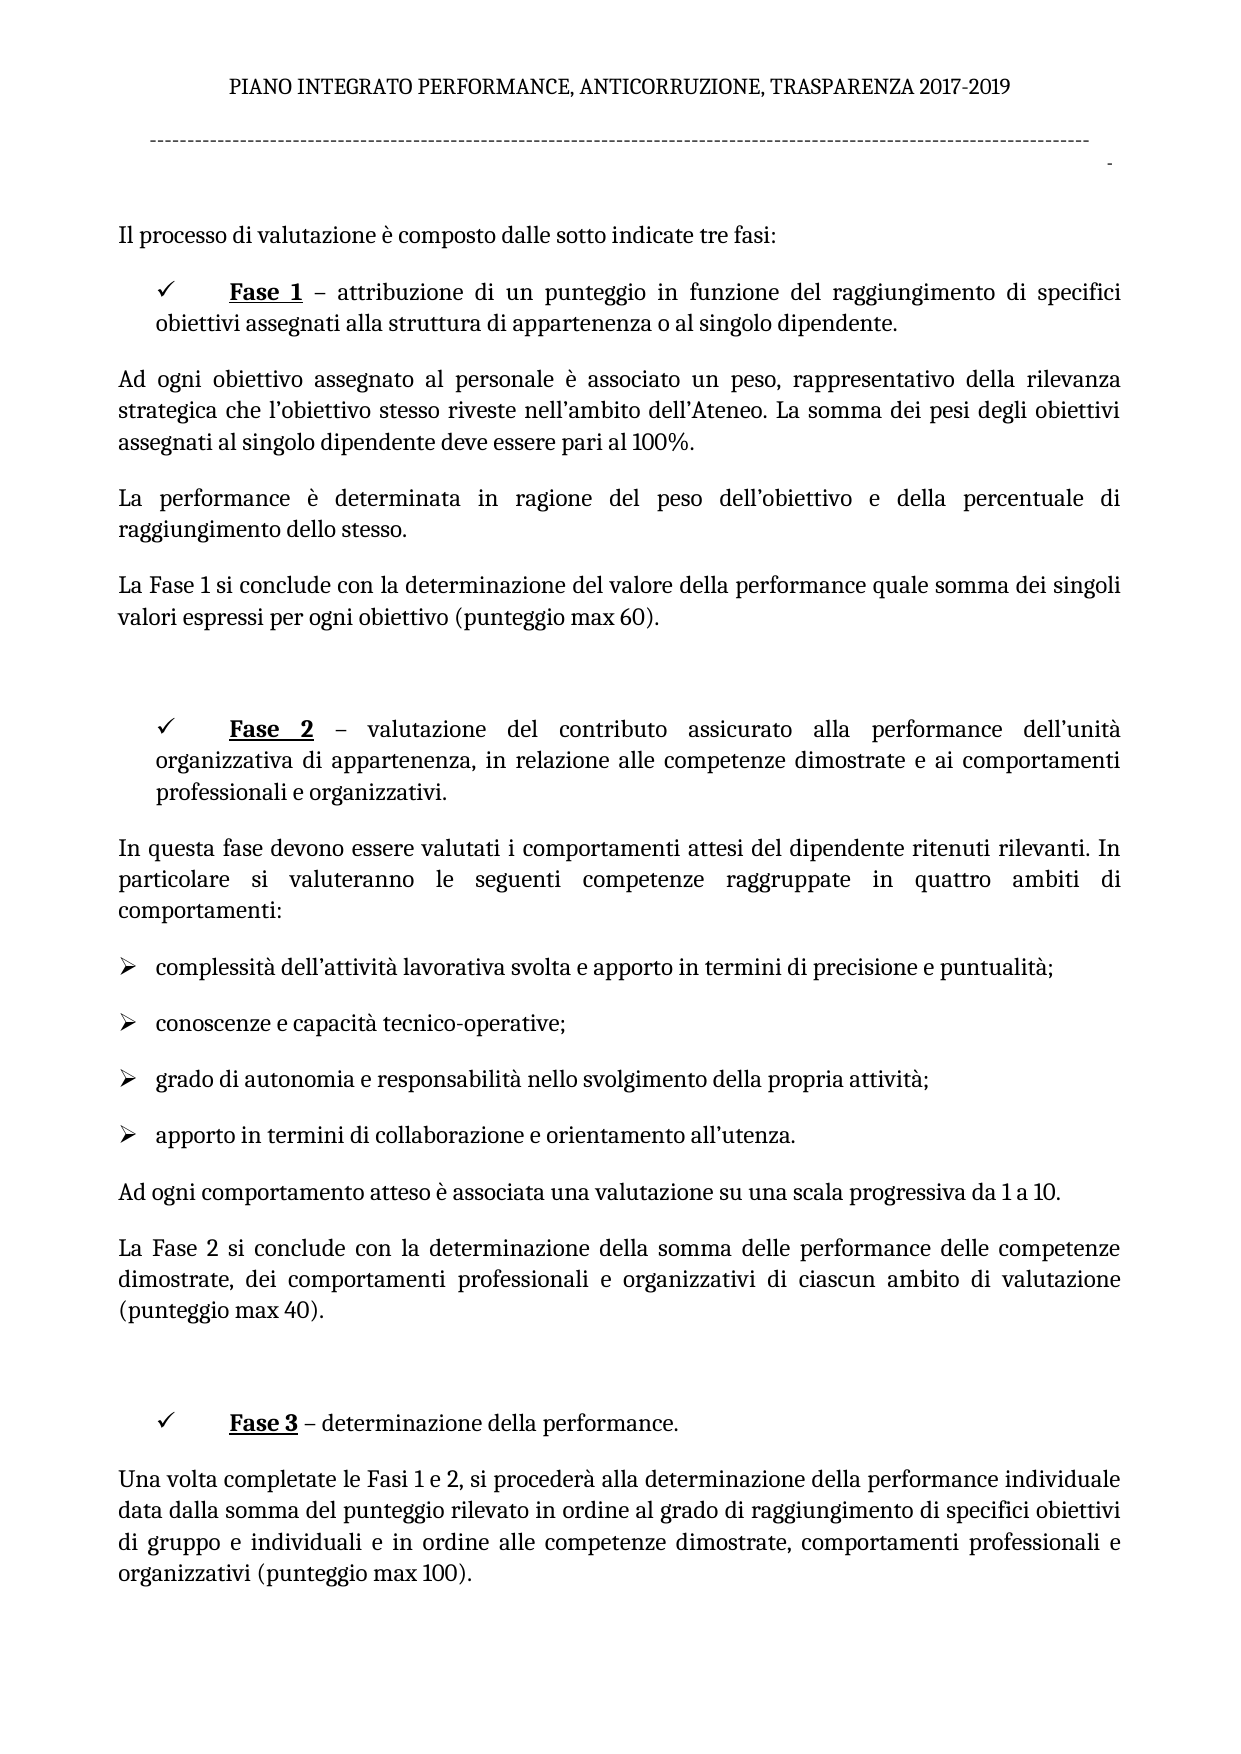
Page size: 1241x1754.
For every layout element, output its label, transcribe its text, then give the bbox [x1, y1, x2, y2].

list Fase 1 – attribuzione di un punteggio in funzione del raggiungimento di specifici obiettivi assegnati alla struttura di appartenenza o al singolo dipendente. [156, 275, 1122, 337]
list apporto in termini di collaborazione e orientamento all’utenza. [118, 1119, 1122, 1150]
list complessità dell’attività lavorativa svolta e apporto in termini di precisione e puntualità; [118, 950, 1122, 981]
text Ad ogni comportamento atteso è associata una valutazione su una scala progressiva da 1 a 10. [118, 1175, 1122, 1206]
list Fase 3 – determinazione della performance. [156, 1406, 1122, 1437]
list Fase 2 – valutazione del contributo assicurato alla performance dell’unità organizzativa di appartenenza, in relazione alle competenze dimostrate e ai comportamenti professionali e organizzativi. [156, 712, 1122, 806]
text Il processo di valutazione è composto dalle sotto indicate tre fasi: [118, 219, 1122, 250]
text La performance è determinata in ragione del peso dell’obiettivo e della percentuale di raggiungimento dello stesso. [118, 481, 1122, 544]
text La Fase 1 si conclude con la determinazione del valore della performance quale somma dei singoli valori espressi per ogni obiettivo (punteggio max 60). [118, 569, 1122, 631]
list conoscenze e capacità tecnico-operative; [118, 1006, 1122, 1037]
text Una volta completate le Fasi 1 e 2, si procederà alla determinazione della performance individuale data dalla somma del punteggio rilevato in ordine al grado di raggiungimento di specifici obiettivi di gruppo e individuali e in ordine alle competenze dimostrate, comportamenti professionali e organizzativi (punteggio max 100). [118, 1462, 1122, 1587]
list grado di autonomia e responsabilità nello svolgimento della propria attività; [118, 1062, 1122, 1094]
text La Fase 2 si conclude con la determinazione della somma delle performance delle competenze dimostrate, dei comportamenti professionali e organizzativi di ciascun ambito di valutazione (punteggio max 40). [118, 1231, 1122, 1325]
text In questa fase devono essere valutati i comportamenti attesi del dipendente ritenuti rilevanti. In particolare si valuteranno le seguenti competenze raggruppate in quattro ambiti di comportamenti: [118, 831, 1122, 925]
text Ad ogni obiettivo assegnato al personale è associato un peso, rappresentativo della rilevanza strategica che l’obiettivo stesso riveste nell’ambito dell’Ateneo. La somma dei pesi degli obiettivi assegnati al singolo dipendente deve essere pari al 100%. [118, 362, 1122, 456]
